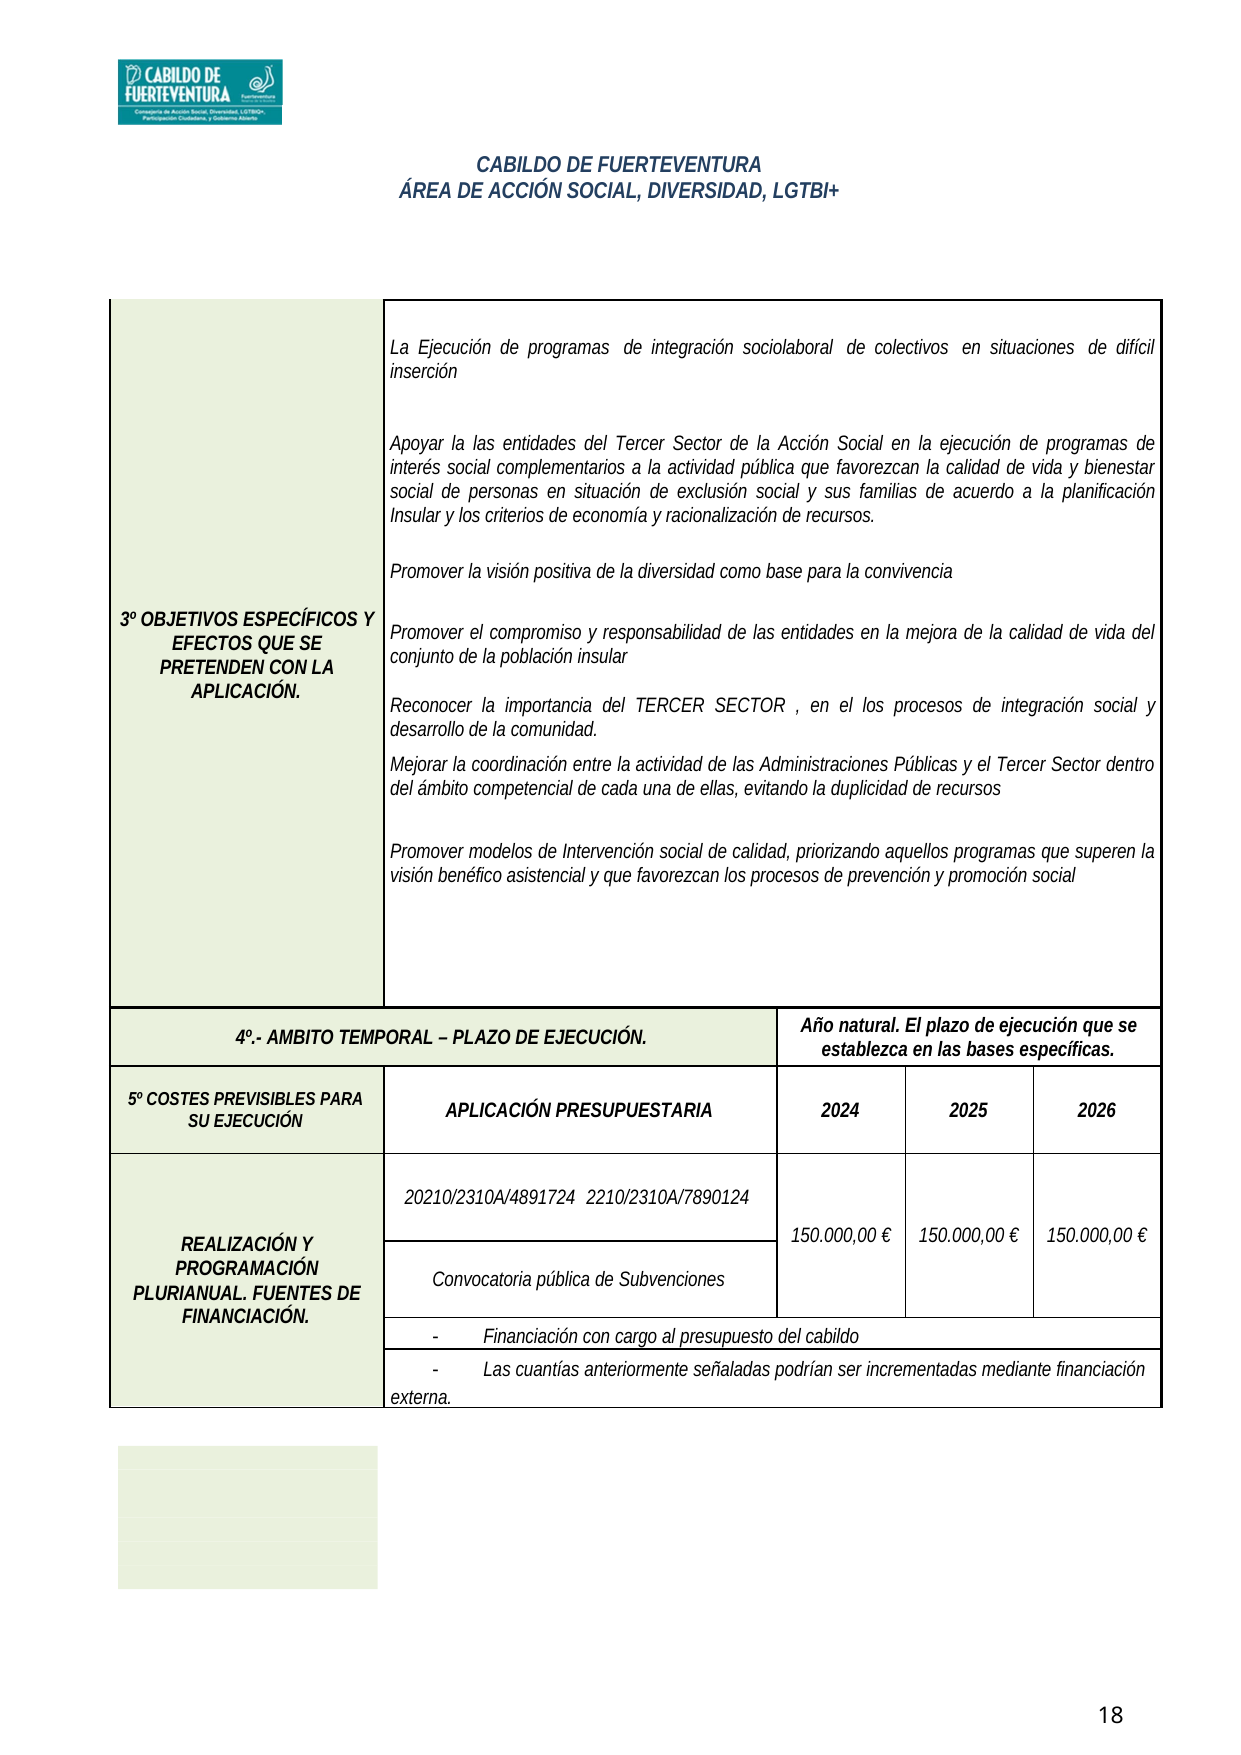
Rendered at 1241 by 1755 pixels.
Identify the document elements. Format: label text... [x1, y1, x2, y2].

table_cell 150.000,00 € [906, 1154, 1033, 1317]
table_cell Convocatoria pública de Subvenciones [385, 1242, 776, 1317]
table_header La Ejecución de programas de integración sociolaboral de colectivos en situaciones de difícil inserción Apoyar la las entidades del Tercer Sector de la Acción Social en la ejecución de programas de interés social complementarios a la actividad pública que favorezcan la calidad de vida y bienestar social de personas en situación de exclusión social y sus familias de acuerdo a la planificación Insular y los criterios de economía y racionalización de recursos. Promover la visión positiva de la diversidad como base para la convivencia Promover el compromiso y responsabilidad de las entidades en la mejora de la calidad de vida del conjunto de la población insular Reconocer la importancia del TERCER SECTOR , en el los procesos de integración social y desarrollo de la comunidad. Mejorar la coordinación entre la actividad de las Administraciones Públicas y el Tercer Sector dentro del ámbito competencial de cada una de ellas, evitando la duplicidad de recursos Promover modelos de Intervención social de calidad, priorizando aquellos programas que superen la visión benéfico asistencial y que favorezcan los procesos de prevención y promoción social [385, 301, 1160, 1006]
table_cell 5º COSTES PREVISIBLES PARA SU EJECUCIÓN [111, 1067, 383, 1153]
table_cell 2025 [906, 1067, 1033, 1153]
table_cell 2026 [1034, 1067, 1160, 1153]
table_cell Año natural. El plazo de ejecución que se establezca en las bases específicas. [778, 1009, 1160, 1065]
table_cell - Las cuantías anteriormente señaladas podrían ser incrementadas mediante financiación externa. [385, 1350, 1160, 1406]
table_cell - Financiación con cargo al presupuesto del cabildo [385, 1318, 1160, 1348]
table_cell APLICACIÓN PRESUPUESTARIA [385, 1067, 776, 1153]
table_cell 150.000,00 € [778, 1154, 905, 1317]
table_cell REALIZACIÓN Y PROGRAMACIÓN PLURIANUAL. FUENTES DE FINANCIACIÓN. [111, 1154, 383, 1406]
table_header 3º OBJETIVOS ESPECÍFICOS Y EFECTOS QUE SE PRETENDEN CON LA APLICACIÓN. [111, 301, 383, 1006]
table_cell 4º.- AMBITO TEMPORAL – PLAZO DE EJECUCIÓN. [111, 1009, 776, 1065]
table_cell 150.000,00 € [1034, 1154, 1160, 1317]
table_cell 2024 [778, 1067, 905, 1153]
table_cell 20210/2310A/4891724 2210/2310A/7890124 [385, 1154, 776, 1240]
